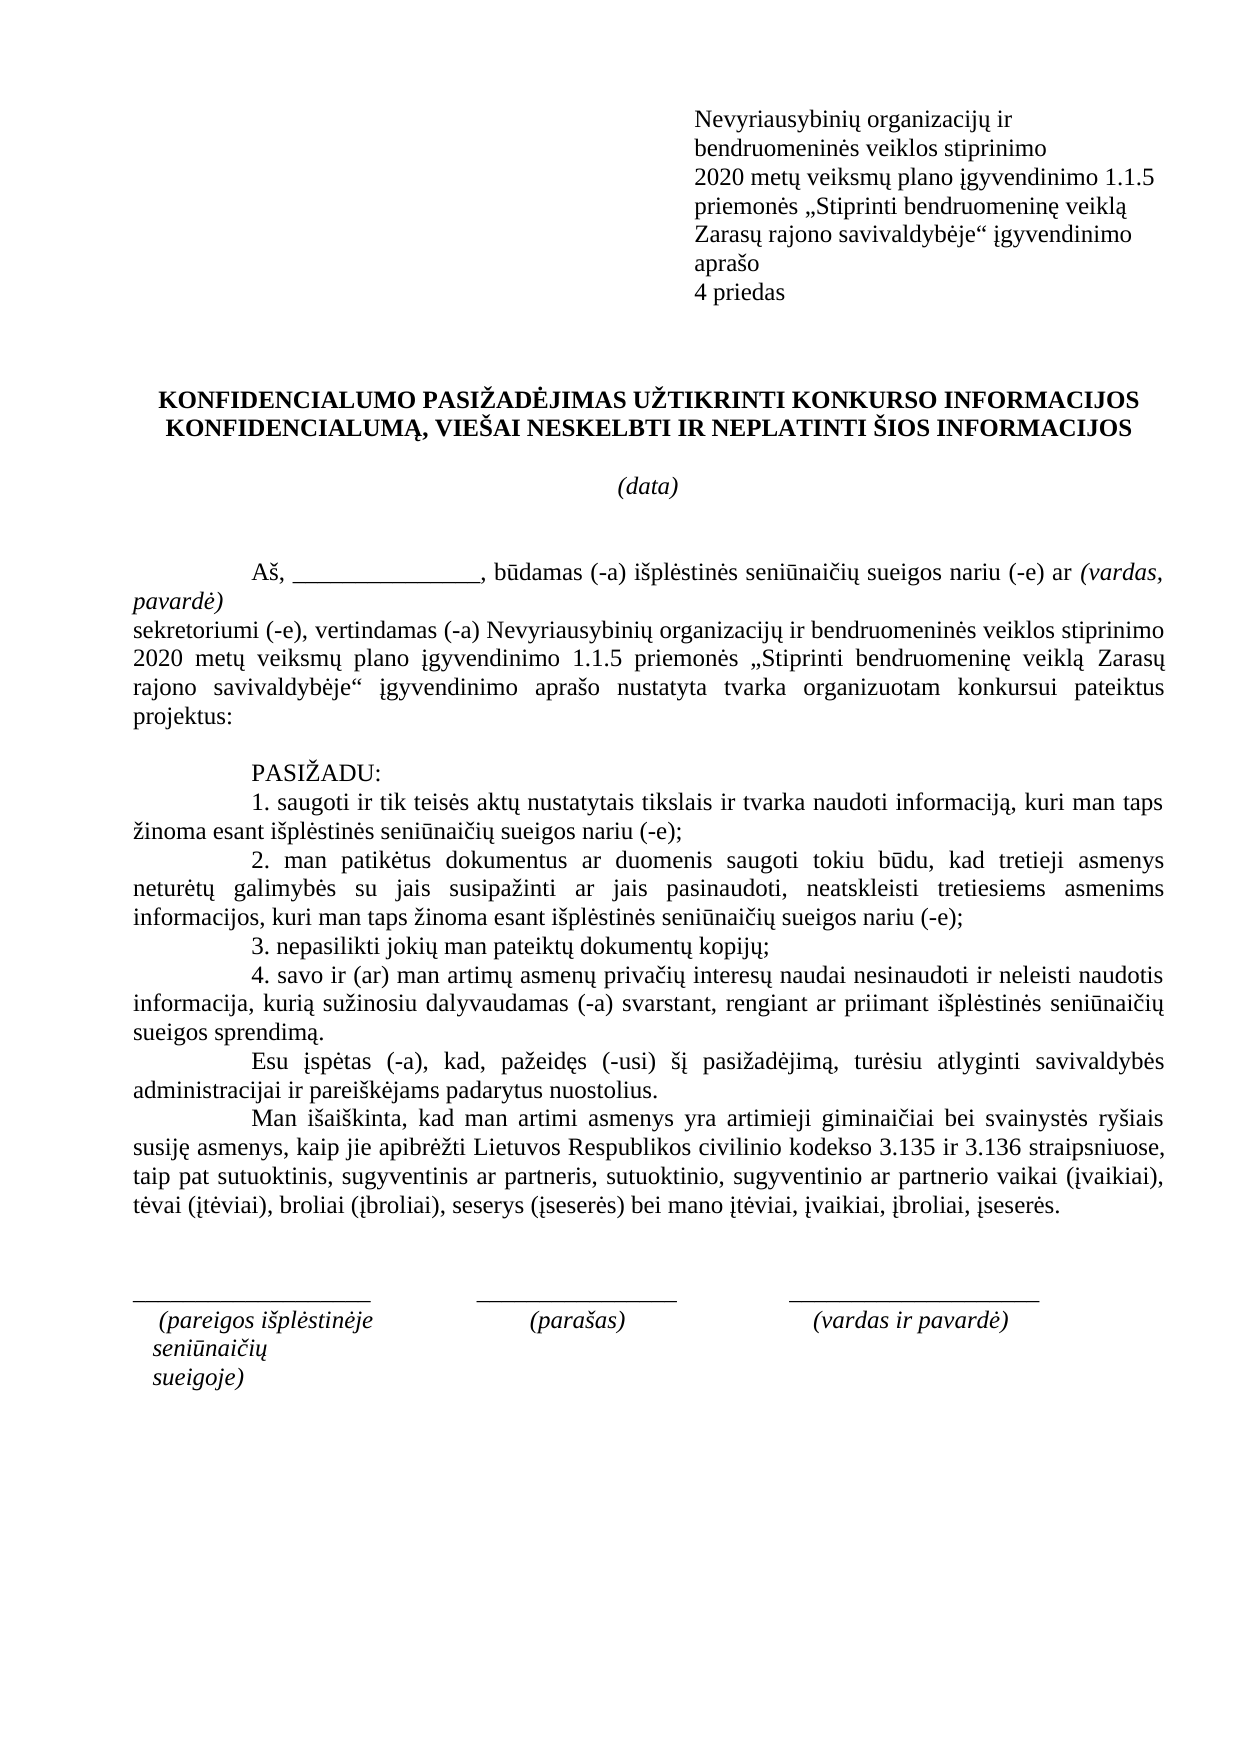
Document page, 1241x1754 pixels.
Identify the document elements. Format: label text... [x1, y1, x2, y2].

text KONFIDENCIALUMO PASIŽADĖJIMAS UŽTIKRINTI KONKURSO INFORMACIJOS KONFIDENCIALUMĄ, VIEŠAI NESKELBTI IR NEPLATINTI ŠIOS INFORMACIJOS [133, 385, 1165, 442]
text Esu įspėtas (-a), kad, pažeidęs (-usi) šį pasižadėjimą, turėsiu atlyginti savivaldybės administracijai ir pareiškėjams padarytus nuostolius. [133, 1046, 1165, 1103]
text 4 priedas [559, 277, 1165, 306]
text PASIŽADU: [133, 758, 1165, 787]
text seniūnaičių [133, 1333, 1165, 1362]
text 2. man patikėtus dokumentus ar duomenis saugoti tokiu būdu, kad tretieji asmenys neturėtų galimybės su jais susipažinti ar jais pasinaudoti, neatskleisti tretiesiems asmenims informacijos, kuri man taps žinoma esant išplėstinės seniūnaičių sueigos nariu (-e); [133, 845, 1165, 931]
text Aš, _______________, būdamas (-a) išplėstinės seniūnaičių sueigos nariu (-e) ar (vardas, pavardė) [133, 557, 1165, 615]
text aprašo [694, 248, 1165, 277]
text bendruomeninės veiklos stiprinimo [694, 133, 1165, 162]
text 2020 metų veiksmų plano įgyvendinimo 1.1.5 [694, 162, 1165, 191]
text 3. nepasilikti jokių man pateiktų dokumentų kopijų; [133, 931, 1165, 960]
text sueigoje) [133, 1362, 1165, 1391]
text priemonės „Stiprinti bendruomeninę veiklą [694, 191, 1165, 219]
text (data) [133, 471, 1165, 500]
text 1. saugoti ir tik teisės aktų nustatytais tikslais ir tvarka naudoti informaciją, kuri man taps žinoma esant išplėstinės seniūnaičių sueigos nariu (-e); [133, 787, 1165, 845]
text ___________________ ________________ ____________________ [133, 1276, 1165, 1305]
text 4. savo ir (ar) man artimų asmenų privačių interesų naudai nesinaudoti ir neleisti naudotis informacija, kurią sužinosiu dalyvaudamas (-a) svarstant, rengiant ar priimant išplėstinės seniūnaičių sueigos sprendimą. [133, 960, 1165, 1046]
text Zarasų rajono savivaldybėje“ įgyvendinimo [694, 219, 1165, 248]
text (pareigos išplėstinėje (parašas) (vardas ir pavardė) [133, 1305, 1165, 1333]
text sekretoriumi (-e), vertindamas (-a) Nevyriausybinių organizacijų ir bendruomeninės veiklos stiprinimo 2020 metų veiksmų plano įgyvendinimo 1.1.5 priemonės „Stiprinti bendruomeninę veiklą Zarasų rajono savivaldybėje“ įgyvendinimo aprašo nustatyta tvarka organizuotam konkursui pateiktus projektus: [133, 615, 1165, 730]
text Man išaiškinta, kad man artimi asmenys yra artimieji giminaičiai bei svainystės ryšiais susiję asmenys, kaip jie apibrėžti Lietuvos Respublikos civilinio kodekso 3.135 ir 3.136 straipsniuose, taip pat sutuoktinis, sugyventinis ar partneris, sutuoktinio, sugyventinio ar partnerio vaikai (įvaikiai), tėvai (įtėviai), broliai (įbroliai), seserys (įseserės) bei mano įtėviai, įvaikiai, įbroliai, įseserės. [133, 1103, 1165, 1218]
text Nevyriausybinių organizacijų ir [694, 104, 1165, 133]
